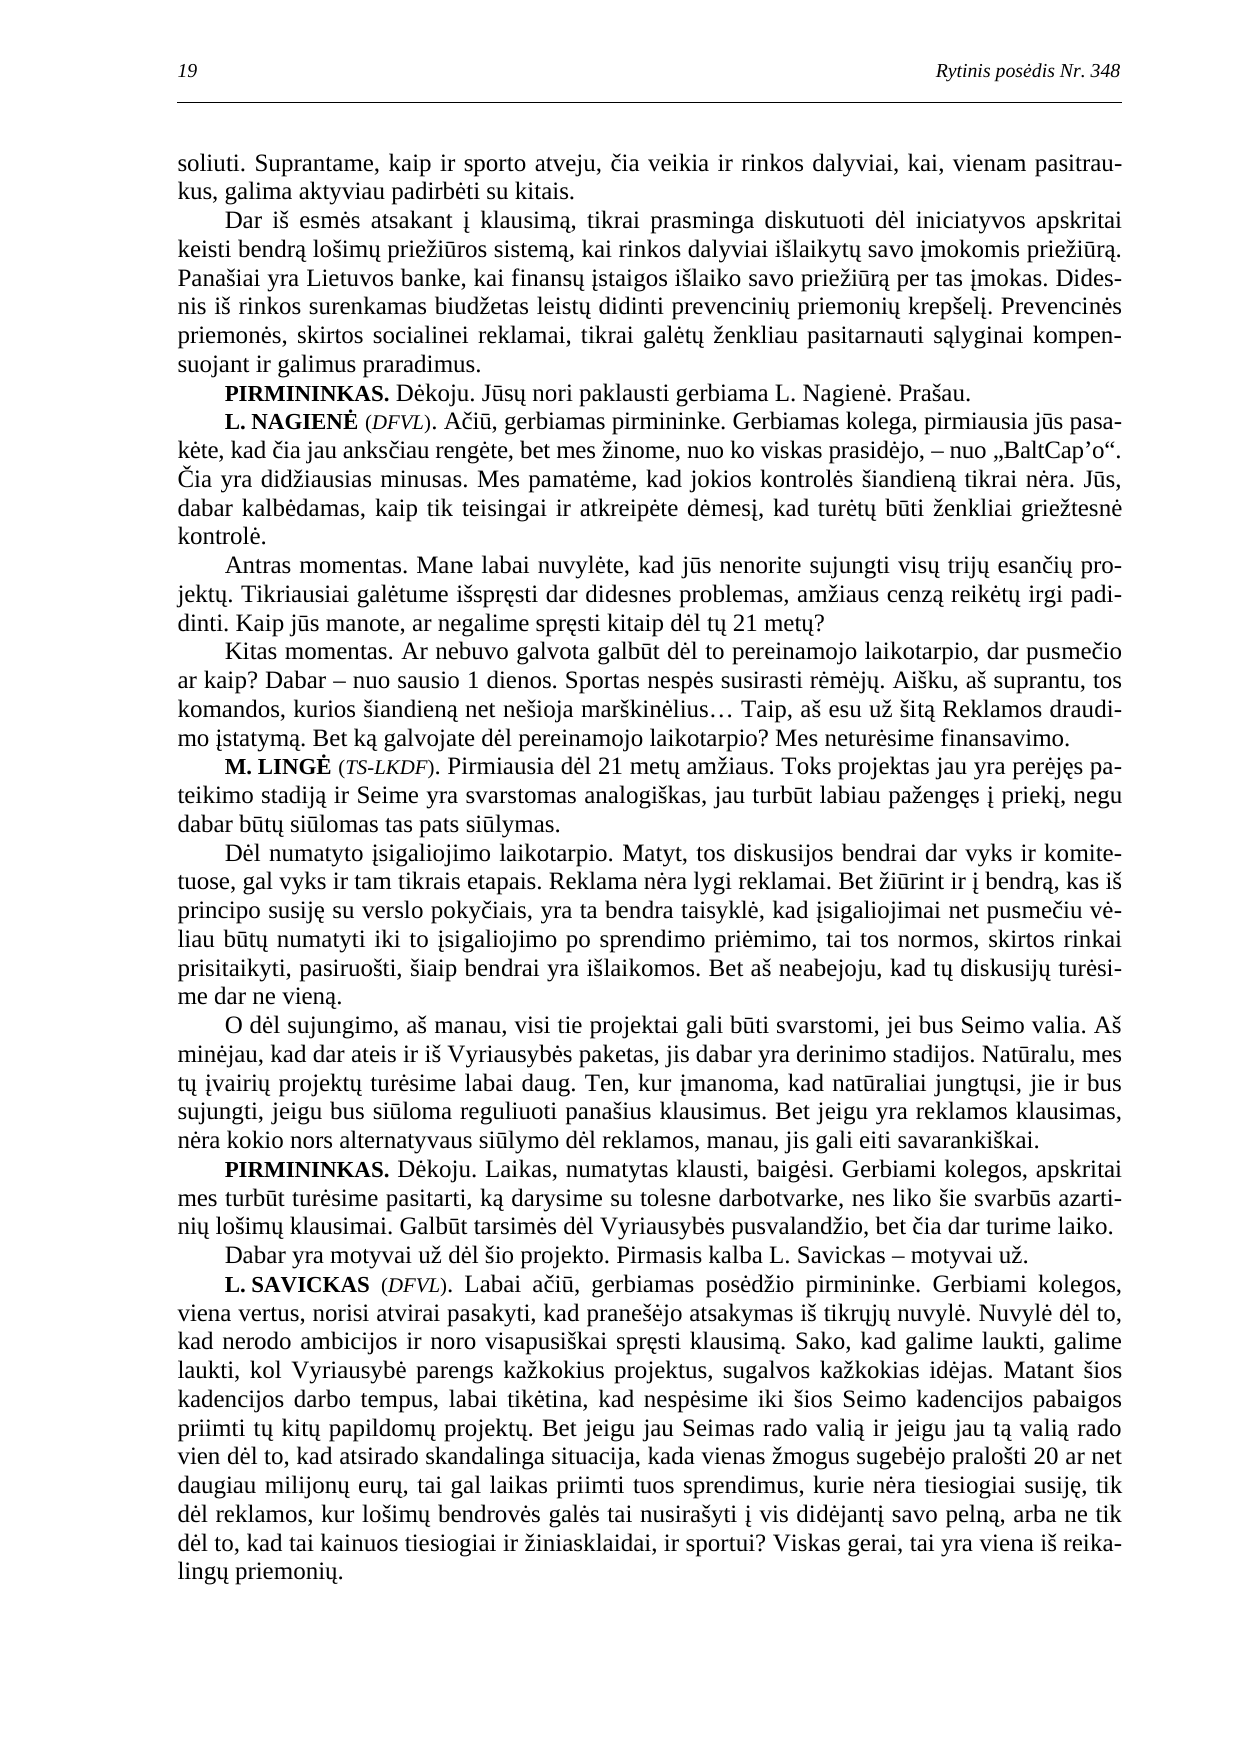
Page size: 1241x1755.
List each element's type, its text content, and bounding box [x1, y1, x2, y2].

text Dėl nu­ma­ty­to įsi­ga­lio­ji­mo lai­ko­tar­pio. Ma­tyt, tos dis­ku­si­jos ben­drai dar vyks ir ko­mi­te­tuo­se, gal vyks ir tam tik­rais eta­pais. Re­kla­ma nė­ra ly­gi re­kla­mai. Bet žiū­rint ir į ben­drą, kas iš prin­ci­po su­si­ję su ver­slo po­ky­čiais, yra ta ben­dra tai­syk­lė, kad įsi­ga­lio­ji­mai net pus­me­čiu vė­liau bū­tų nu­ma­ty­ti iki to įsi­ga­lio­ji­mo po spren­di­mo pri­ėmi­mo, tai tos nor­mos, skir­tos rin­kai pri­si­tai­ky­ti, pa­si­ruoš­ti, šiaip ben­drai yra iš­lai­ko­mos. Bet aš ne­abe­jo­ju, kad tų dis­ku­si­jų tu­rė­si­me dar ne vie­ną. [177, 838, 1122, 1010]
text M. LINGĖ (TS-LKDF). Pir­miau­sia dėl 21 me­tų am­žiaus. Toks pro­jek­tas jau yra per­ėjęs pa­tei­ki­mo sta­di­ją ir Sei­me yra svars­to­mas ana­lo­giš­kas, jau tur­būt la­biau pa­žen­gęs į prie­kį, ne­gu da­bar bū­tų siū­lo­mas tas pats siū­ly­mas. [177, 751, 1122, 838]
text PIRMININKAS. Dė­ko­ju. Lai­kas, nu­ma­ty­tas klaus­ti, bai­gė­si. Ger­bia­mi ko­le­gos, ap­skri­tai mes tur­būt tu­rė­si­me pa­si­tar­ti, ką da­ry­si­me su to­les­ne dar­bo­tvarke, nes li­ko šie svar­būs azar­ti­nių lo­ši­mų klau­si­mai. Gal­būt tar­si­mės dėl Vy­riau­sy­bės pus­va­lan­džio, bet čia dar tu­ri­me lai­ko. [177, 1154, 1122, 1240]
text O dėl su­jun­gi­mo, aš ma­nau, vi­si tie pro­jek­tai ga­li bū­ti svars­to­mi, jei bus Sei­mo va­lia. Aš mi­nė­jau, kad dar at­eis ir iš Vy­riau­sy­bės pa­ke­tas, jis da­bar yra de­ri­ni­mo sta­di­jos. Na­tū­ra­lu, mes tų įvai­rių pro­jek­tų tu­rė­si­me la­bai daug. Ten, kur įma­no­ma, kad na­tū­ra­liai jung­tų­si, jie ir bus su­jung­ti, jei­gu bus siū­lo­ma re­gu­liuo­ti pa­na­šius klau­si­mus. Bet jei­gu yra re­kla­mos klau­si­mas, nė­ra ko­kio nors al­ter­na­ty­vaus siū­ly­mo dėl re­kla­mos, ma­nau, jis ga­li ei­ti sa­va­ran­kiš­kai. [177, 1010, 1122, 1154]
text L. SAVICKAS (DFVL). La­bai ačiū, ger­bia­mas po­sė­džio pir­mi­nin­ke. Ger­bia­mi ko­le­gos, vie­na ver­tus, no­ri­si at­vi­rai pa­sa­ky­ti, kad pra­ne­šė­jo at­sa­ky­mas iš tik­rų­jų nu­vy­lė. Nu­vy­lė dėl to, kad ne­ro­do am­bi­ci­jos ir no­ro vi­sa­pu­siš­kai spręs­ti klau­si­mą. Sa­ko, kad ga­li­me lauk­ti, ga­li­me lauk­ti, kol Vy­riau­sy­bė pa­rengs kaž­ko­kius pro­jek­tus, su­gal­vos kaž­ko­kias idė­jas. Ma­tant šios ka­den­ci­jos dar­bo tem­pus, la­bai ti­kė­ti­na, kad ne­spė­si­me iki šios Sei­mo ka­den­ci­jos pa­bai­gos pri­im­ti tų ki­tų pa­pil­do­mų pro­jek­tų. Bet jei­gu jau Sei­mas ra­do va­lią ir jei­gu jau tą va­lią ra­do vien dėl to, kad at­si­ra­do skan­da­lin­ga si­tu­a­ci­ja, ka­da vie­nas žmo­gus su­ge­bė­jo pra­loš­ti 20 ar net dau­giau mi­li­jo­nų eu­rų, tai gal lai­kas pri­im­ti tuos spren­di­mus, ku­rie nė­ra tie­sio­giai su­si­ję, tik dėl re­kla­mos, kur lo­ši­mų ben­dro­vės ga­lės tai nu­si­ra­šy­ti į vis di­dė­jan­tį sa­vo pel­ną, ar­ba ne tik dėl to, kad tai kai­nuos tie­sio­giai ir ži­niask­lai­dai, ir spor­tui? Vis­kas ge­rai, tai yra vie­na iš rei­ka­lin­gų prie­mo­nių. [177, 1269, 1122, 1585]
text PIRMININKAS. Dė­ko­ju. Jū­sų no­ri pa­klaus­ti ger­bia­ma L. Na­gie­nė. Pra­šau. [177, 378, 1122, 406]
text Ki­tas mo­men­tas. Ar ne­bu­vo gal­vo­ta gal­būt dėl to per­ei­na­mo­jo lai­ko­tar­pio, dar pus­me­čio ar kaip? Da­bar – nuo sau­sio 1 die­nos. Spor­tas ne­spės su­si­ras­ti rė­mė­jų. Aiš­ku, aš su­pran­tu, tos ko­man­dos, ku­rios šian­die­ną net ne­šio­ja marš­ki­nė­lius… Taip, aš esu už ši­tą Re­kla­mos drau­di­mo įsta­ty­mą. Bet ką gal­vo­ja­te dėl per­ei­na­mo­jo lai­ko­tar­pio? Mes ne­tu­rė­si­me fi­nan­sa­vi­mo. [177, 636, 1122, 751]
text so­liu­ti. Su­pran­ta­me, kaip ir spor­to at­ve­ju, čia vei­kia ir rin­kos da­ly­viai, kai, vie­nam pa­si­trau­kus, ga­li­ma ak­ty­viau pa­dir­bė­ti su ki­tais. [177, 148, 1122, 205]
text Ant­ras mo­men­tas. Ma­ne la­bai nu­vy­lė­te, kad jūs ne­no­ri­te su­jung­ti vi­sų tri­jų esan­čių pro­jek­tų. Tik­riau­siai ga­lė­tu­me iš­spręs­ti dar di­des­nes pro­ble­mas, am­žiaus cen­zą rei­kė­tų ir­gi pa­di­din­ti. Kaip jūs ma­no­te, ar ne­ga­li­me spręs­ti ki­taip dėl tų 21 me­tų? [177, 550, 1122, 636]
text Dar iš es­mės at­sa­kant į klau­si­mą, tik­rai pras­min­ga dis­ku­tuo­ti dėl ini­cia­ty­vos ap­skri­tai keis­ti ben­drą lo­ši­mų prie­žiū­ros sis­te­mą, kai rin­kos da­ly­viai iš­lai­ky­tų sa­vo įmo­ko­mis prie­žiū­rą. Pa­na­šiai yra Lie­tu­vos ban­ke, kai fi­nan­sų įstai­gos iš­lai­ko sa­vo prie­žiū­rą per tas įmo­kas. Di­des­nis iš rin­kos su­ren­ka­mas biu­dže­tas leis­tų di­din­ti pre­ven­ci­nių prie­mo­nių krep­še­lį. Pre­ven­ci­nės prie­mo­nės, skir­tos so­cia­li­nei re­kla­mai, tik­rai ga­lė­tų žen­kliau pa­si­tar­nau­ti są­ly­gi­nai kom­pen­suo­jant ir ga­li­mus pra­ra­di­mus. [177, 205, 1122, 378]
text Da­bar yra mo­ty­vai už dėl šio pro­jek­to. Pir­ma­sis kal­ba L. Sa­vic­kas – mo­ty­vai už. [177, 1240, 1122, 1269]
text L. NAGIENĖ (DFVL). Ačiū, ger­bia­mas pir­mi­nin­ke. Ger­bia­mas ko­le­ga, pir­miau­sia jūs pa­sa­kė­te, kad čia jau anks­čiau ren­gė­te, bet mes ži­no­me, nuo ko vis­kas pra­si­dė­jo, – nuo „BaltCap’o“. Čia yra di­džiau­sias mi­nu­sas. Mes pa­ma­tė­me, kad jo­kios kon­tro­lės šian­die­ną tik­rai nė­ra. Jūs, da­bar kal­bė­da­mas, kaip tik tei­sin­gai ir at­krei­pė­te dė­me­sį, kad tu­rė­tų bū­ti žen­kliai griež­tes­nė kon­tro­lė. [177, 406, 1122, 550]
